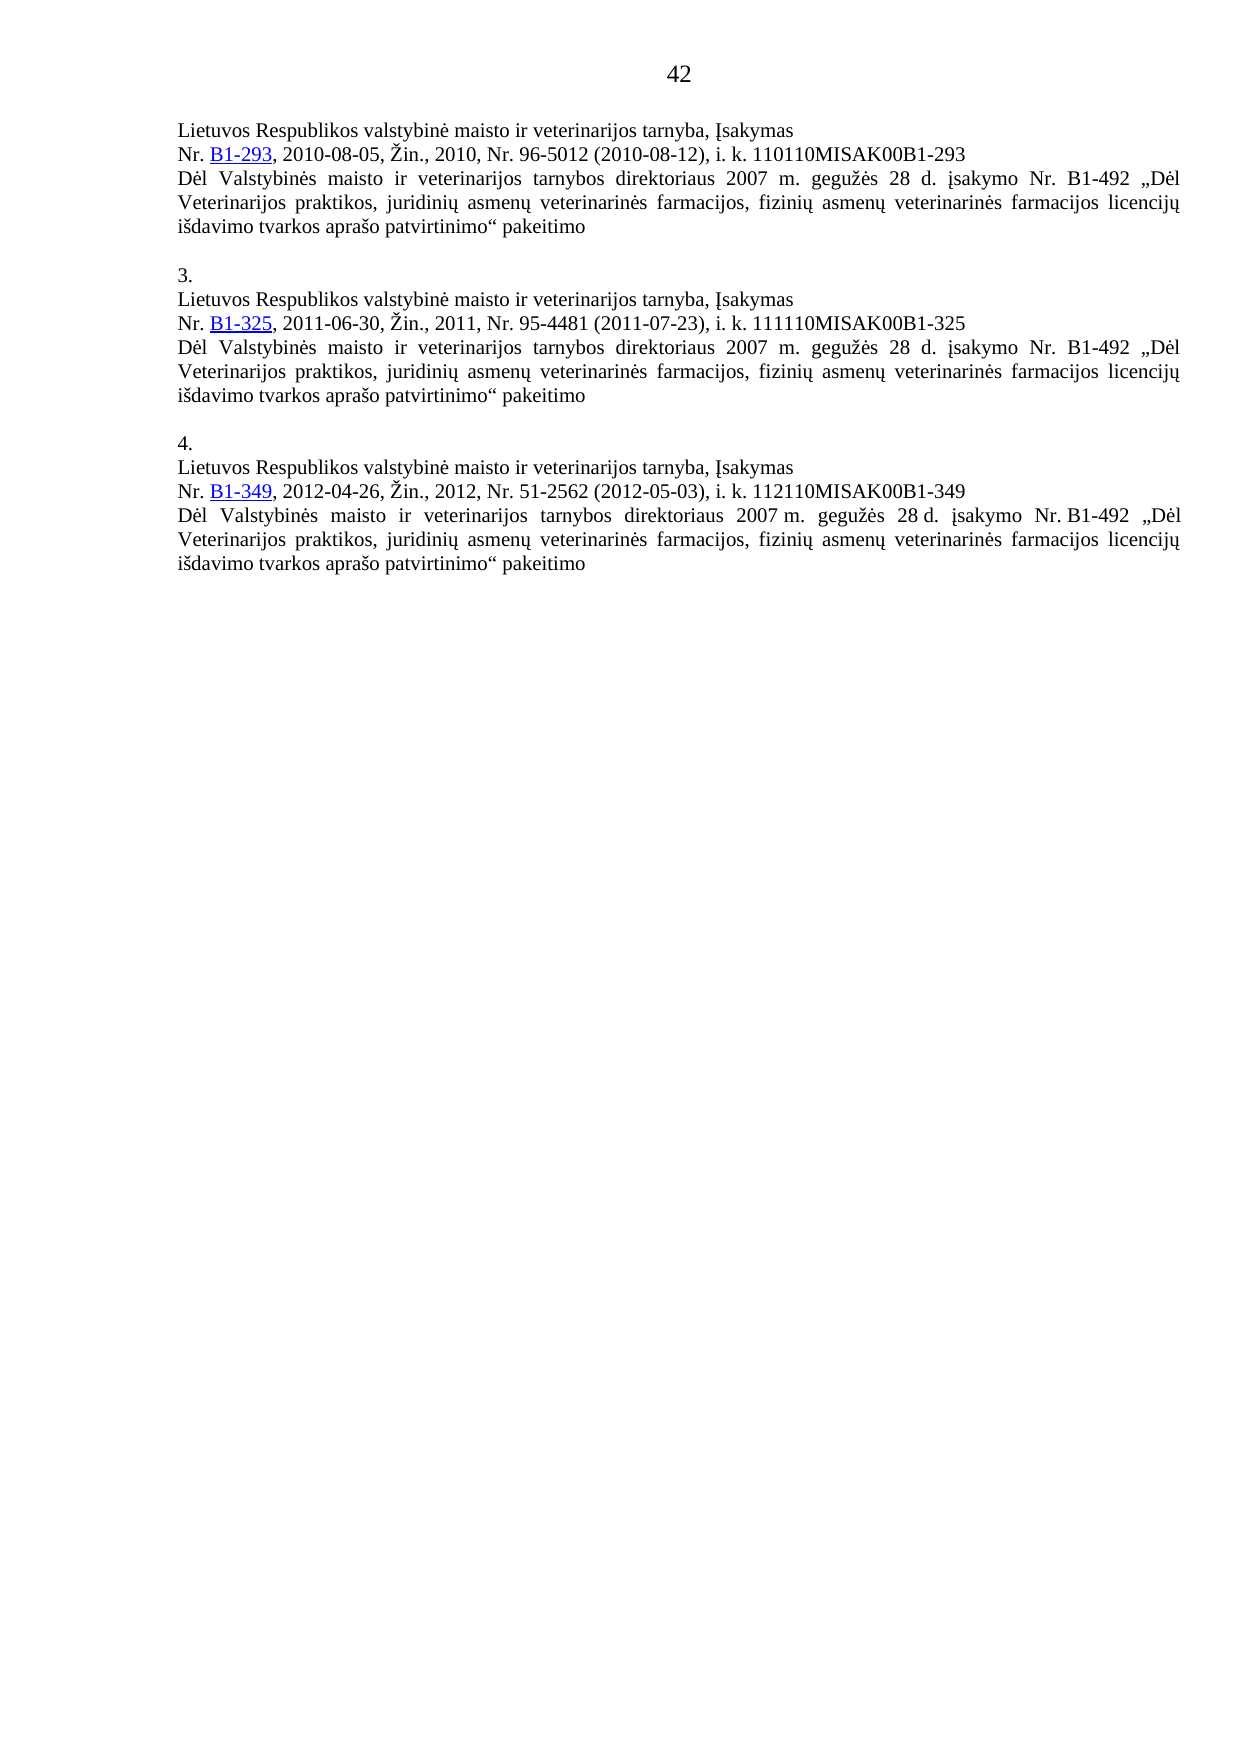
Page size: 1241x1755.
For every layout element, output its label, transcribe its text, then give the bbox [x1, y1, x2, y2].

text 4. [177, 431, 1181, 455]
text Lietuvos Respublikos valstybinė maisto ir veterinarijos tarnyba, Įsakymas [177, 455, 1181, 479]
text Dėl Valstybinės maisto ir veterinarijos tarnybos direktoriaus 2007 m. gegužės 28 d. įsakymo Nr. B1-492 „Dėl Veterinarijos praktikos, juridinių asmenų veterinarinės farmacijos, fizinių asmenų veterinarinės farmacijos licencijų išdavimo tvarkos aprašo patvirtinimo“ pakeitimo [177, 503, 1181, 575]
text Nr. B1-293, 2010-08-05, Žin., 2010, Nr. 96-5012 (2010-08-12), i. k. 110110MISAK00B1-293 [177, 142, 1181, 166]
text Nr. B1-349, 2012-04-26, Žin., 2012, Nr. 51-2562 (2012-05-03), i. k. 112110MISAK00B1-349 [177, 479, 1181, 503]
text Dėl Valstybinės maisto ir veterinarijos tarnybos direktoriaus 2007 m. gegužės 28 d. įsakymo Nr. B1-492 „Dėl Veterinarijos praktikos, juridinių asmenų veterinarinės farmacijos, fizinių asmenų veterinarinės farmacijos licencijų išdavimo tvarkos aprašo patvirtinimo“ pakeitimo [177, 166, 1181, 238]
text Nr. B1-325, 2011-06-30, Žin., 2011, Nr. 95-4481 (2011-07-23), i. k. 111110MISAK00B1-325 [177, 311, 1181, 335]
text 3. [177, 262, 1181, 287]
text Lietuvos Respublikos valstybinė maisto ir veterinarijos tarnyba, Įsakymas [177, 287, 1181, 311]
text Dėl Valstybinės maisto ir veterinarijos tarnybos direktoriaus 2007 m. gegužės 28 d. įsakymo Nr. B1-492 „Dėl Veterinarijos praktikos, juridinių asmenų veterinarinės farmacijos, fizinių asmenų veterinarinės farmacijos licencijų išdavimo tvarkos aprašo patvirtinimo“ pakeitimo [177, 335, 1181, 407]
text Lietuvos Respublikos valstybinė maisto ir veterinarijos tarnyba, Įsakymas [177, 118, 1181, 142]
